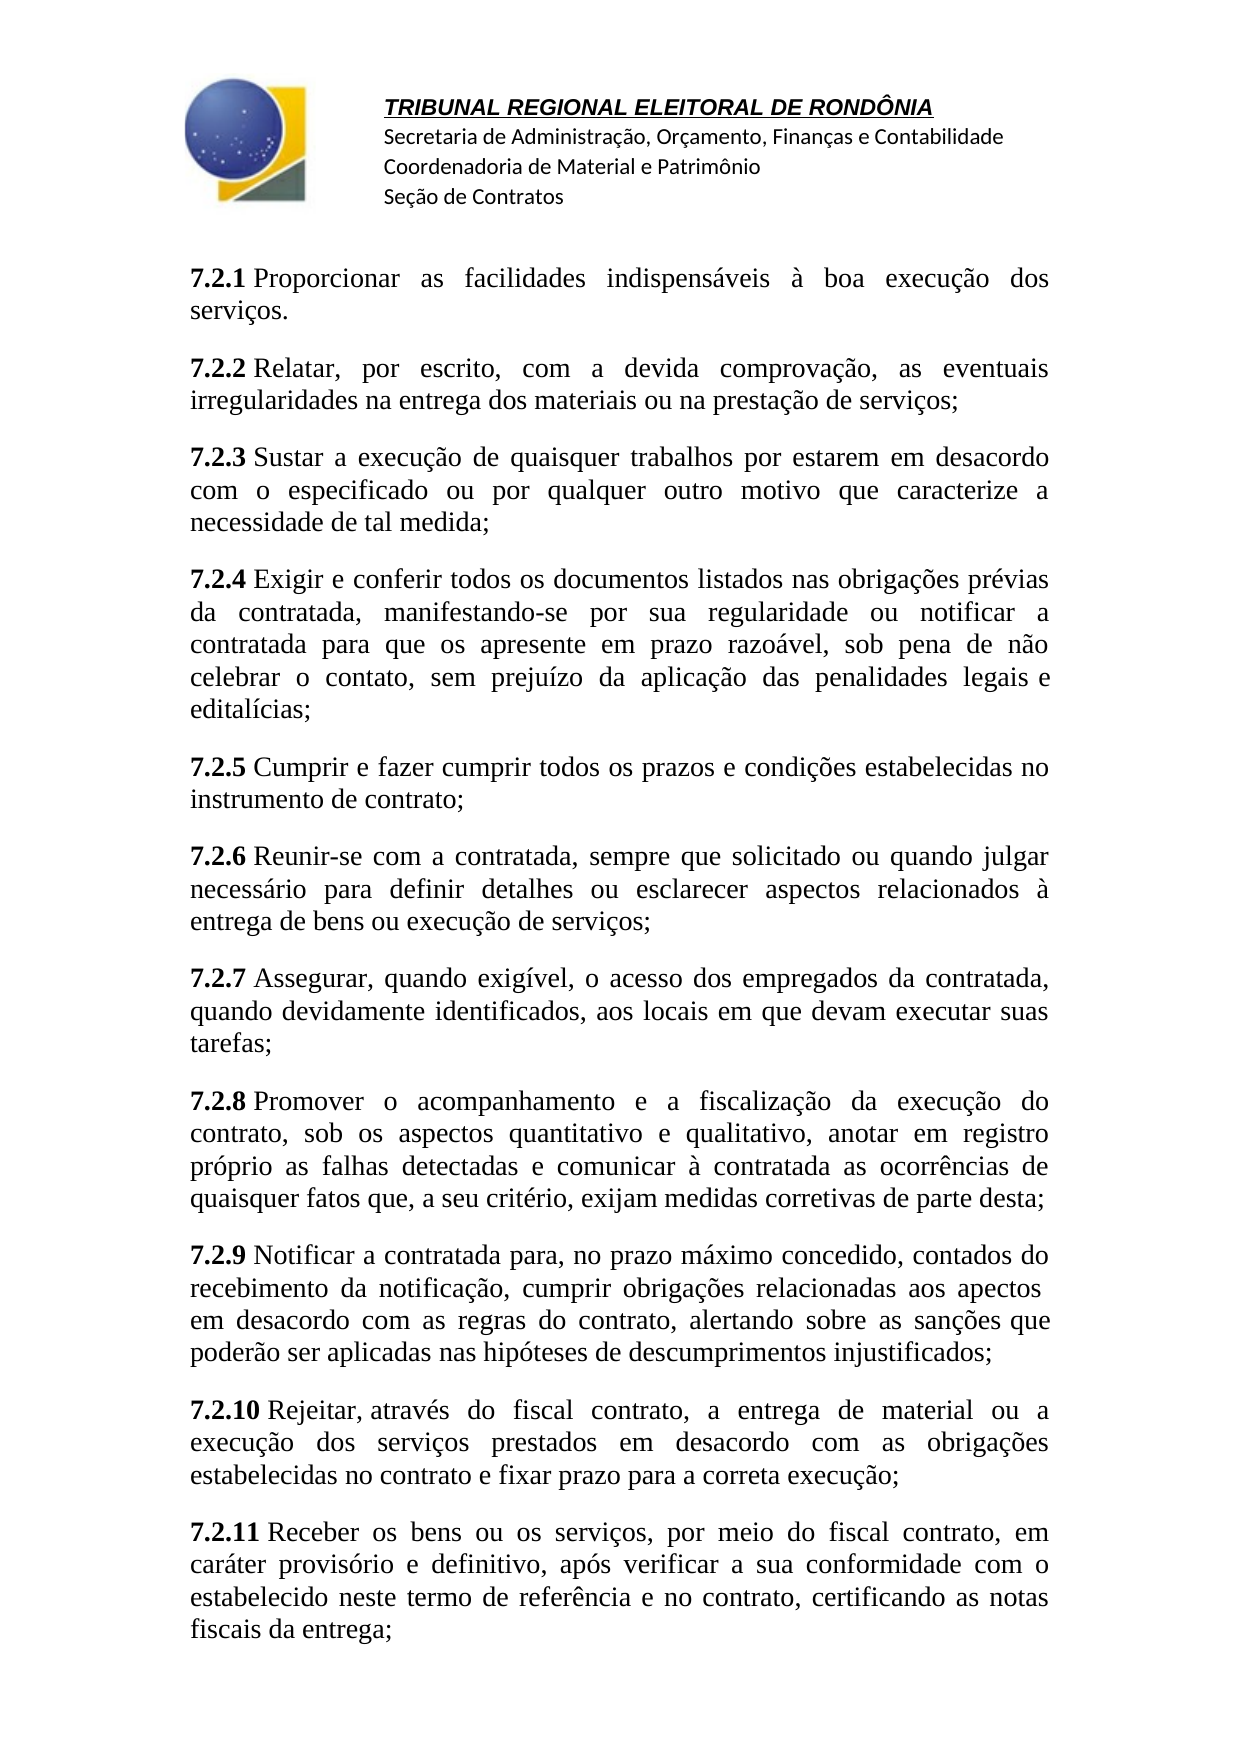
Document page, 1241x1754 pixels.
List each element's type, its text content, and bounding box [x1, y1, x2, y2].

text 7.2.6 Reunir-se com a contratada, sempre que solicitado ou quando julgar necessário para definir detalhes ou esclarecer aspectos relacionados à entrega de bens ou execução de serviços; [190, 839, 1051, 937]
text 7.2.10 Rejeitar, através do fiscal contrato, a entrega de material ou a execução dos serviços prestados em desacordo com as obrigações estabelecidas no contrato e fixar prazo para a correta execução; [190, 1393, 1051, 1490]
text 7.2.7 Assegurar, quando exigível, o acesso dos empregados da contratada, quando devidamente identificados, aos locais em que devam executar suas tarefas; [190, 962, 1051, 1059]
text 7.2.11 Receber os bens ou os serviços, por meio do fiscal contrato, em caráter provisório e definitivo, após verificar a sua conformidade com o estabelecido neste termo de referência e no contrato, certificando as notas fiscais da entrega; [190, 1515, 1051, 1645]
text 7.2.4 Exigir e conferir todos os documentos listados nas obrigações prévias da contratada, manifestando-se por sua regularidade ou notificar a contratada para que os apresente em prazo razoável, sob pena de não celebrar o contato, sem prejuízo da aplicação das penalidades legais e editalícias; [190, 563, 1051, 724]
text 7.2.8 Promover o acompanhamento e a fiscalização da execução do contrato, sob os aspectos quantitativo e qualitativo, anotar em registro próprio as falhas detectadas e comunicar à contratada as ocorrências de quaisquer fatos que, a seu critério, exijam medidas corretivas de parte desta; [190, 1084, 1051, 1213]
text 7.2.5 Cumprir e fazer cumprir todos os prazos e condições estabelecidas no instrumento de contrato; [190, 749, 1051, 814]
text 7.2.1 Proporcionar as facilidades indispensáveis à boa execução dos serviços. [190, 261, 1051, 326]
text 7.2.9 Notificar a contratada para, no prazo máximo concedido, contados do recebimento da notificação, cumprir obrigações relacionadas aos apectos em desacordo com as regras do contrato, alertando sobre as sanções que poderão ser aplicadas nas hipóteses de descumprimentos injustificados; [190, 1238, 1051, 1368]
text 7.2.3 Sustar a execução de quaisquer trabalhos por estarem em desacordo com o especificado ou por qualquer outro motivo que caracterize a necessidade de tal medida; [190, 440, 1051, 538]
text 7.2.2 Relatar, por escrito, com a devida comprovação, as eventuais irregularidades na entrega dos materiais ou na prestação de serviços; [190, 351, 1051, 415]
